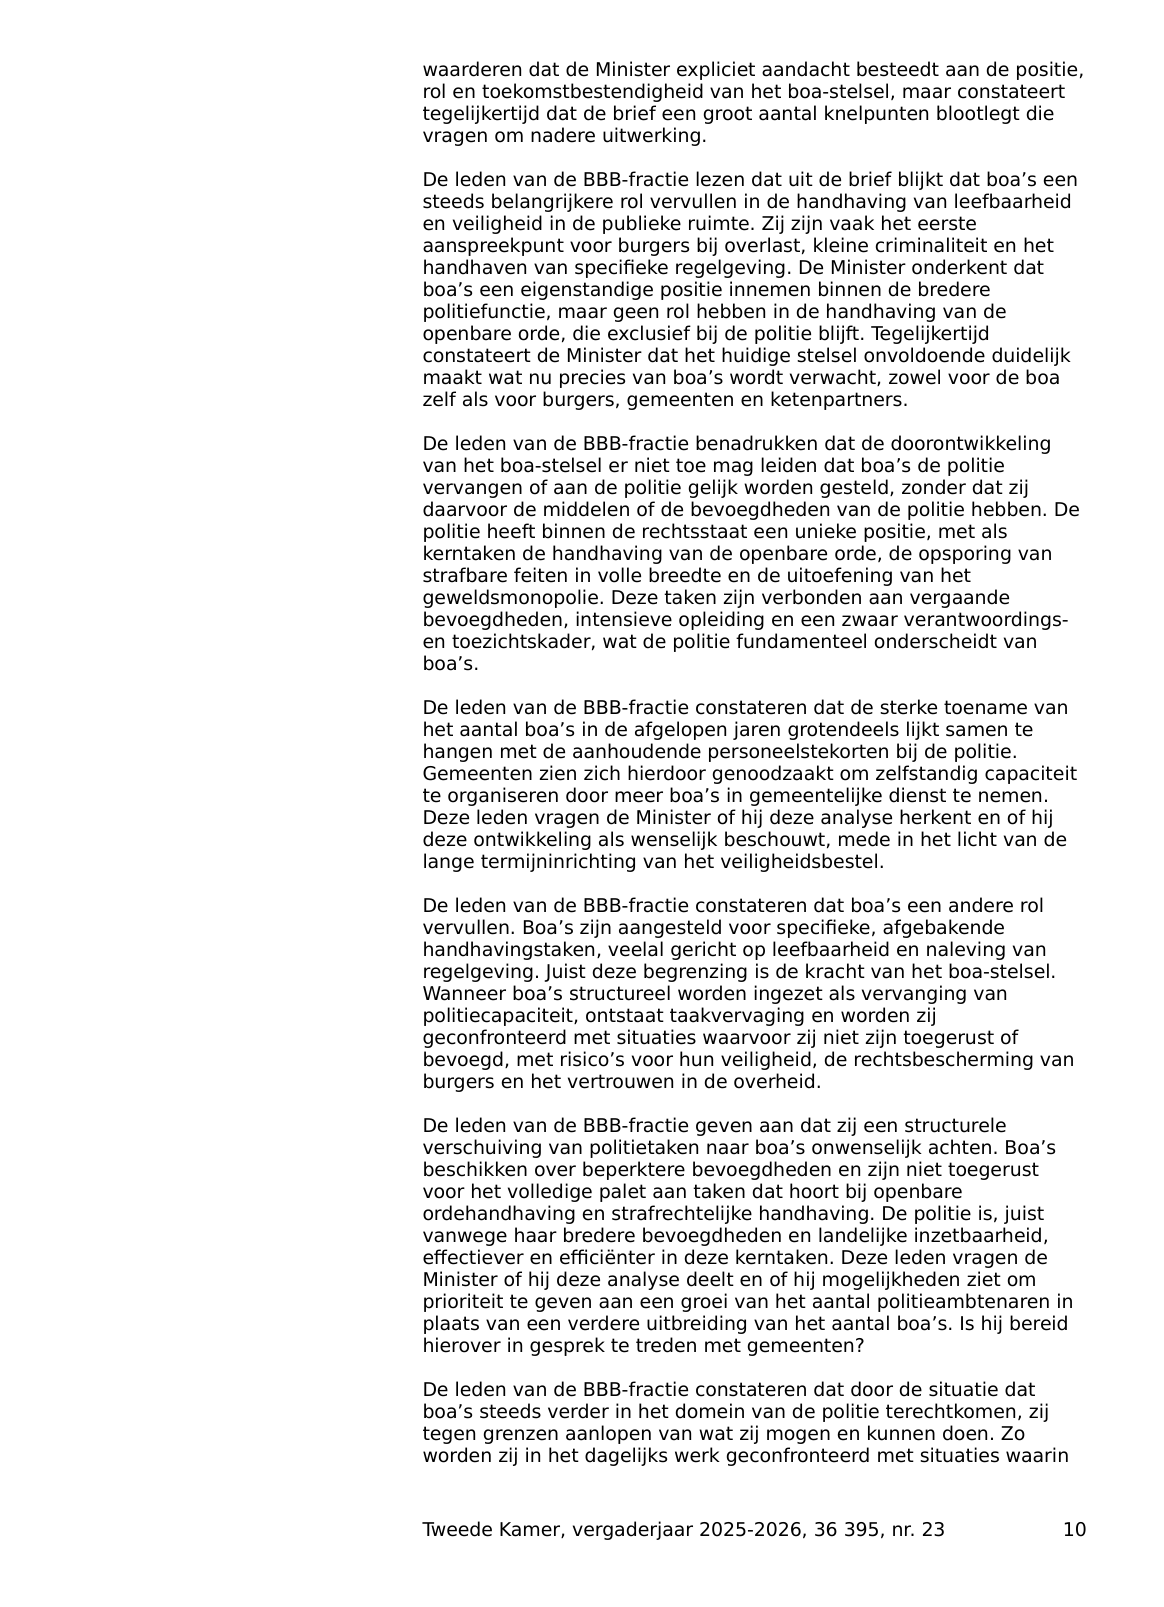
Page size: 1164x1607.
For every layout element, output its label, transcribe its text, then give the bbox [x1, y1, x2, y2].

text De leden van de BBB-fractie benadrukken dat de doorontwikkeling van het boa-stelsel er niet toe mag leiden dat boa’s de politie vervangen of aan de politie gelijk worden gesteld, zonder dat zij daarvoor de middelen of de bevoegdheden van de politie hebben. De politie heeft binnen de rechtsstaat een unieke positie, met als kerntaken de handhaving van de openbare orde, de opsporing van strafbare feiten in volle breedte en de uitoefening van het geweldsmonopolie. Deze taken zijn verbonden aan vergaande bevoegdheden, intensieve opleiding en een zwaar verantwoordings- en toezichtskader, wat de politie fundamenteel onderscheidt van boa’s. [422, 433, 1087, 675]
text De leden van de BBB-fractie constateren dat door de situatie dat boa’s steeds verder in het domein van de politie terechtkomen, zij tegen grenzen aanlopen van wat zij mogen en kunnen doen. Zo worden zij in het dagelijks werk geconfronteerd met situaties waarin [422, 1379, 1087, 1467]
text waarderen dat de Minister expliciet aandacht besteedt aan de positie, rol en toekomstbestendigheid van het boa-stelsel, maar constateert tegelijkertijd dat de brief een groot aantal knelpunten blootlegt die vragen om nadere uitwerking. [422, 59, 1087, 147]
text De leden van de BBB-fractie constateren dat boa’s een andere rol vervullen. Boa’s zijn aangesteld voor specifieke, afgebakende handhavingstaken, veelal gericht op leefbaarheid en naleving van regelgeving. Juist deze begrenzing is de kracht van het boa-stelsel. Wanneer boa’s structureel worden ingezet als vervanging van politiecapaciteit, ontstaat taakvervaging en worden zij geconfronteerd met situaties waarvoor zij niet zijn toegerust of bevoegd, met risico’s voor hun veiligheid, de rechtsbescherming van burgers en het vertrouwen in de overheid. [422, 895, 1087, 1093]
text De leden van de BBB-fractie geven aan dat zij een structurele verschuiving van politietaken naar boa’s onwenselijk achten. Boa’s beschikken over beperktere bevoegdheden en zijn niet toegerust voor het volledige palet aan taken dat hoort bij openbare ordehandhaving en strafrechtelijke handhaving. De politie is, juist vanwege haar bredere bevoegdheden en landelijke inzetbaarheid, effectiever en efficiënter in deze kerntaken. Deze leden vragen de Minister of hij deze analyse deelt en of hij mogelijkheden ziet om prioriteit te geven aan een groei van het aantal politieambtenaren in plaats van een verdere uitbreiding van het aantal boa’s. Is hij bereid hierover in gesprek te treden met gemeenten? [422, 1115, 1087, 1357]
text De leden van de BBB-fractie constateren dat de sterke toename van het aantal boa’s in de afgelopen jaren grotendeels lijkt samen te hangen met de aanhoudende personeelstekorten bij de politie. Gemeenten zien zich hierdoor genoodzaakt om zelfstandig capaciteit te organiseren door meer boa’s in gemeentelijke dienst te nemen. Deze leden vragen de Minister of hij deze analyse herkent en of hij deze ontwikkeling als wenselijk beschouwt, mede in het licht van de lange termijninrichting van het veiligheidsbestel. [422, 697, 1087, 873]
text De leden van de BBB-fractie lezen dat uit de brief blijkt dat boa’s een steeds belangrijkere rol vervullen in de handhaving van leefbaarheid en veiligheid in de publieke ruimte. Zij zijn vaak het eerste aanspreekpunt voor burgers bij overlast, kleine criminaliteit en het handhaven van specifieke regelgeving. De Minister onderkent dat boa’s een eigenstandige positie innemen binnen de bredere politiefunctie, maar geen rol hebben in de handhaving van de openbare orde, die exclusief bij de politie blijft. Tegelijkertijd constateert de Minister dat het huidige stelsel onvoldoende duidelijk maakt wat nu precies van boa’s wordt verwacht, zowel voor de boa zelf als voor burgers, gemeenten en ketenpartners. [422, 169, 1087, 411]
